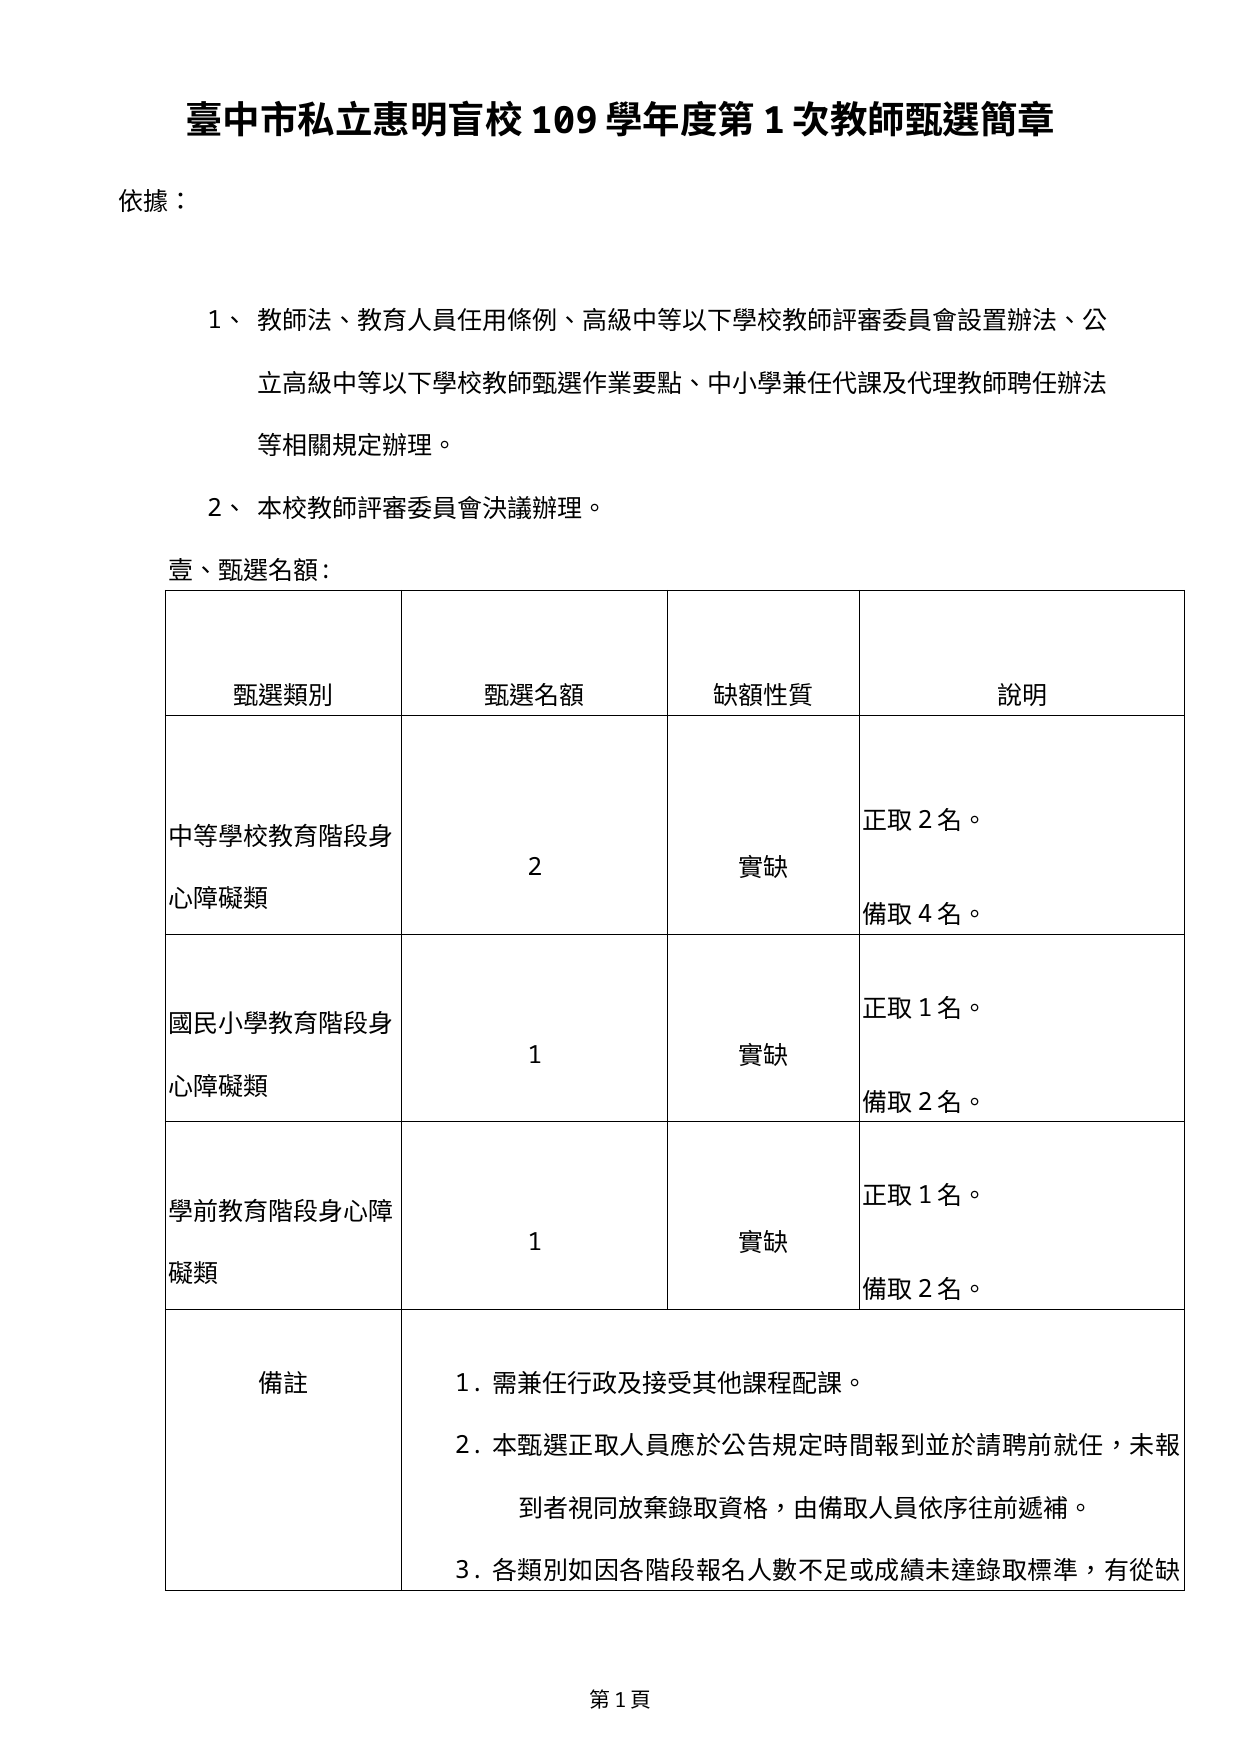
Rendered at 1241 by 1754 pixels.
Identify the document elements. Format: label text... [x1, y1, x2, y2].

table_cell 正取1名。 備取2名。 [860, 1122, 1184, 1308]
table_cell 1 [402, 935, 667, 1121]
list 本校教師評審委員會決議辦理。 [207, 465, 1122, 527]
text 臺中市私立惠明盲校109學年度第1次教師甄選簡章 [118, 90, 1122, 144]
table_cell 需兼任行政及接受其他課程配課。 本甄選正取人員應於公告規定時間報到並於請聘前就任，未報到者視同放棄錄取資格，由備取人員依序往前遞補。 各類別如因各階段報名人數不足或成績未達錄取標準，有從缺 [402, 1310, 1184, 1590]
table_cell 正取2名。 備取4名。 [860, 716, 1184, 933]
table_cell 正取1名。 備取2名。 [860, 935, 1184, 1121]
table_cell 1 [402, 1122, 667, 1308]
table_cell 2 [402, 716, 667, 933]
table_header 甄選名額 [402, 591, 667, 715]
table_cell 實缺 [668, 716, 859, 933]
table_header 說明 [860, 591, 1184, 715]
table_cell 備註 [166, 1310, 401, 1590]
table_header 甄選類別 [166, 591, 401, 715]
text 依據： [118, 184, 1122, 216]
table_cell 學前教育階段身心障礙類 [166, 1122, 401, 1308]
table_cell 實缺 [668, 935, 859, 1121]
table_cell 實缺 [668, 1122, 859, 1308]
table_cell 中等學校教育階段身心障礙類 [166, 716, 401, 933]
list 教師法、教育人員任用條例、高級中等以下學校教師評審委員會設置辦法、公立高級中等以下學校教師甄選作業要點、中小學兼任代課及代理教師聘任辦法等相關規定辦理。 [207, 277, 1122, 465]
table_header 缺額性質 [668, 591, 859, 715]
table_cell 國民小學教育階段身心障礙類 [166, 935, 401, 1121]
list 甄選名額: [168, 527, 1122, 590]
